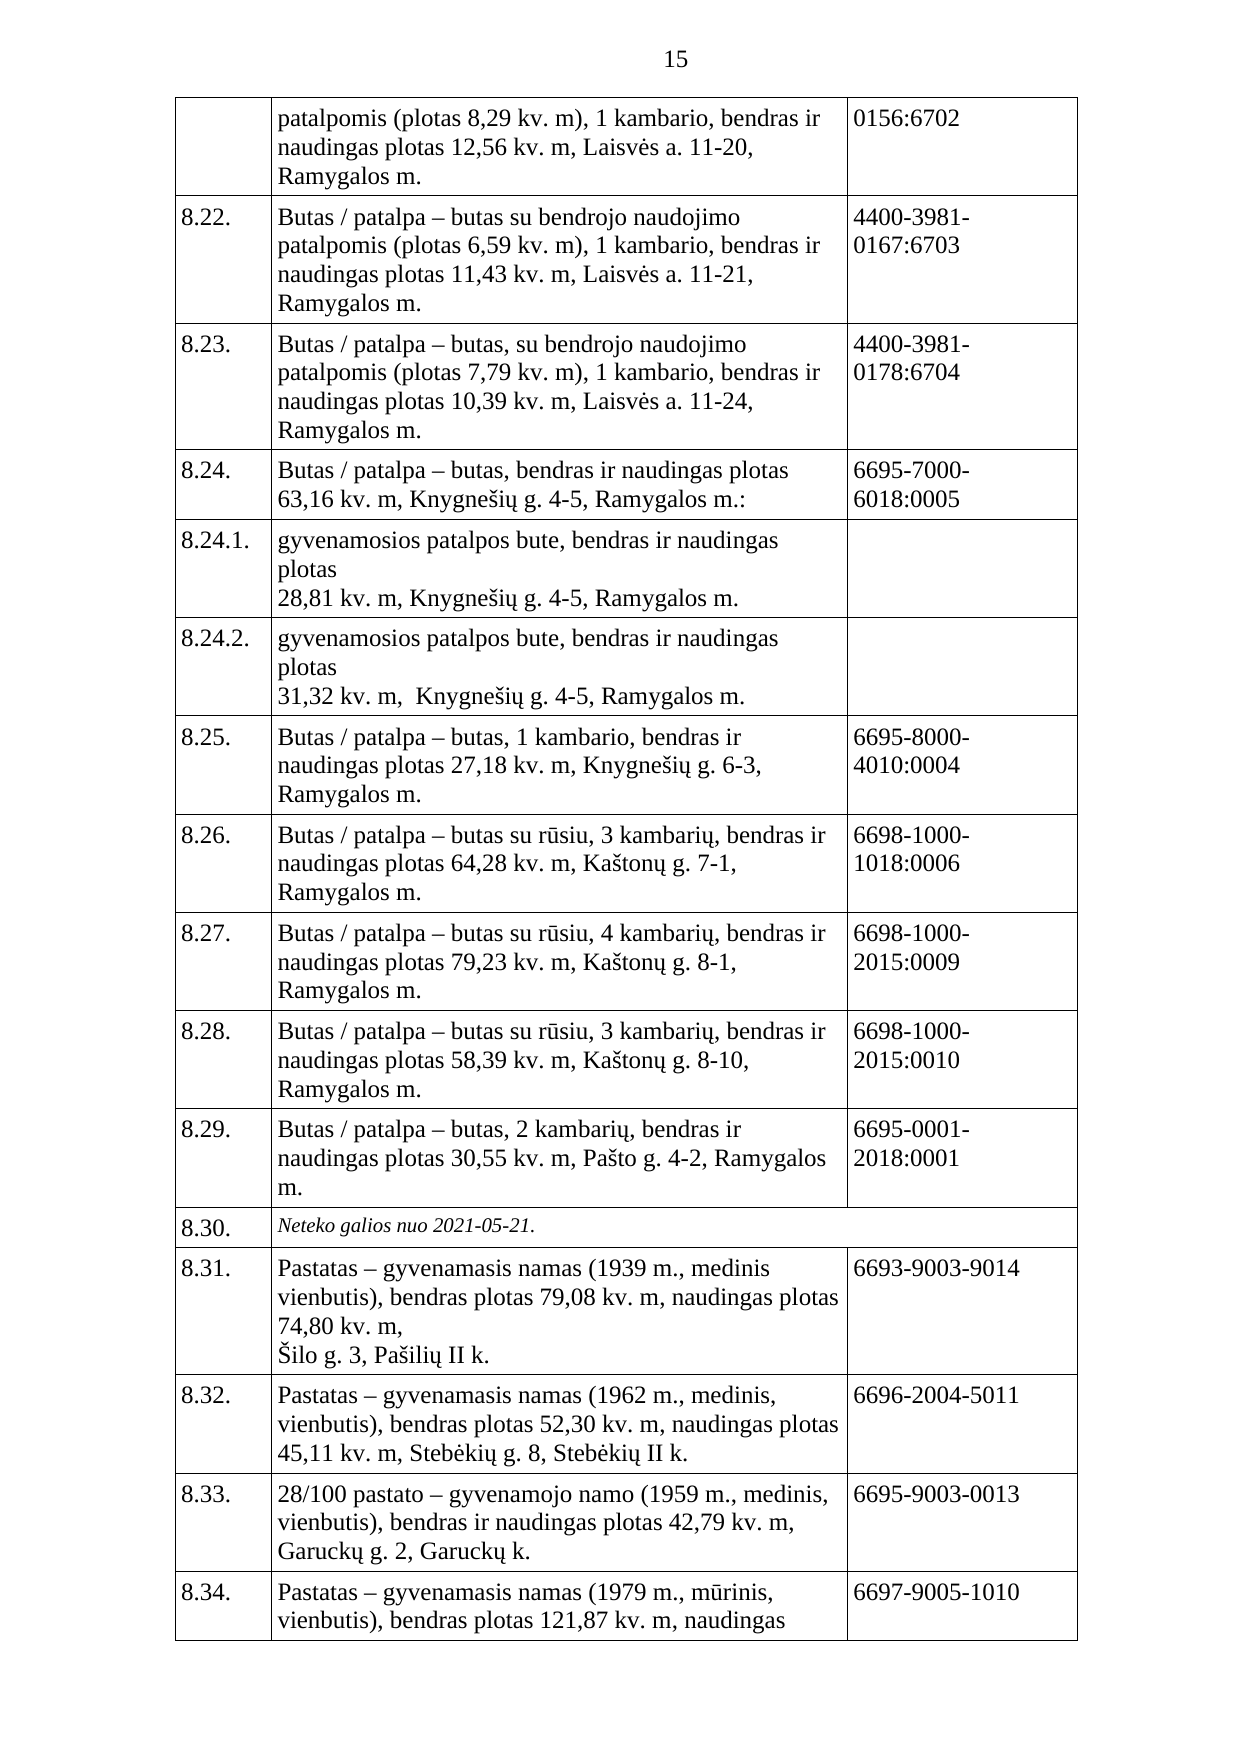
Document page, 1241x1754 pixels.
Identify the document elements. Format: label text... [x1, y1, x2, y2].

table_cell 8.25. [176, 716, 271, 813]
table_cell [848, 520, 1077, 617]
table_cell 6696-2004-5011 [848, 1375, 1077, 1472]
table_cell 0156:6702 [848, 98, 1077, 195]
table_cell 8.24. [176, 450, 271, 519]
table_cell 8.27. [176, 913, 271, 1010]
table_cell 6695-7000-6018:0005 [848, 450, 1077, 519]
table_cell 6695-0001-2018:0001 [848, 1109, 1077, 1206]
table_cell Pastatas – gyvenamasis namas (1939 m., medinis vienbutis), bendras plotas 79,08 kv. m, naudingas plotas 74,80 kv. m, Šilo g. 3, Pašilių II k. [272, 1248, 847, 1374]
table_cell 8.28. [176, 1011, 271, 1108]
table_cell 6693-9003-9014 [848, 1248, 1077, 1374]
table_cell patalpomis (plotas 8,29 kv. m), 1 kambario, bendras ir naudingas plotas 12,56 kv. m, Laisvės a. 11-20, Ramygalos m. [272, 98, 847, 195]
table_cell Butas / patalpa – butas, 1 kambario, bendras ir naudingas plotas 27,18 kv. m, Knygnešių g. 6-3, Ramygalos m. [272, 716, 847, 813]
table_cell 6698-1000-2015:0010 [848, 1011, 1077, 1108]
table_cell 8.31. [176, 1248, 271, 1374]
table_cell 4400-3981-0167:6703 [848, 196, 1077, 322]
table_cell 8.22. [176, 196, 271, 322]
table_cell Butas / patalpa – butas, 2 kambarių, bendras ir naudingas plotas 30,55 kv. m, Pašto g. 4-2, Ramygalos m. [272, 1109, 847, 1206]
table_cell gyvenamosios patalpos bute, bendras ir naudingas plotas 31,32 kv. m, Knygnešių g. 4-5, Ramygalos m. [272, 618, 847, 715]
table_cell 8.26. [176, 815, 271, 912]
table_cell 28/100 pastato – gyvenamojo namo (1959 m., medinis, vienbutis), bendras ir naudingas plotas 42,79 kv. m, Garuckų g. 2, Garuckų k. [272, 1474, 847, 1571]
table_cell 4400-3981-0178:6704 [848, 324, 1077, 449]
table_cell 8.24.1. [176, 520, 271, 617]
table_cell Butas / patalpa – butas, bendras ir naudingas plotas 63,16 kv. m, Knygnešių g. 4-5, Ramygalos m.: [272, 450, 847, 519]
table_cell 8.34. [176, 1572, 271, 1640]
table_cell gyvenamosios patalpos bute, bendras ir naudingas plotas 28,81 kv. m, Knygnešių g. 4-5, Ramygalos m. [272, 520, 847, 617]
table_cell 8.23. [176, 324, 271, 449]
table_cell Butas / patalpa – butas su rūsiu, 4 kambarių, bendras ir naudingas plotas 79,23 kv. m, Kaštonų g. 8-1, Ramygalos m. [272, 913, 847, 1010]
table_cell 8.33. [176, 1474, 271, 1571]
table_cell 6695-8000-4010:0004 [848, 716, 1077, 813]
table_cell Pastatas – gyvenamasis namas (1979 m., mūrinis, vienbutis), bendras plotas 121,87 kv. m, naudingas [272, 1572, 847, 1640]
table_cell Pastatas – gyvenamasis namas (1962 m., medinis, vienbutis), bendras plotas 52,30 kv. m, naudingas plotas 45,11 kv. m, Stebėkių g. 8, Stebėkių II k. [272, 1375, 847, 1472]
table_cell Butas / patalpa – butas su bendrojo naudojimo patalpomis (plotas 6,59 kv. m), 1 kambario, bendras ir naudingas plotas 11,43 kv. m, Laisvės a. 11-21, Ramygalos m. [272, 196, 847, 322]
table_cell 6695-9003-0013 [848, 1474, 1077, 1571]
table_cell Butas / patalpa – butas su rūsiu, 3 kambarių, bendras ir naudingas plotas 58,39 kv. m, Kaštonų g. 8-10, Ramygalos m. [272, 1011, 847, 1108]
table_cell Butas / patalpa – butas su rūsiu, 3 kambarių, bendras ir naudingas plotas 64,28 kv. m, Kaštonų g. 7-1, Ramygalos m. [272, 815, 847, 912]
table_cell 8.24.2. [176, 618, 271, 715]
table_cell 6698-1000-1018:0006 [848, 815, 1077, 912]
table_cell Neteko galios nuo 2021-05-21. [272, 1208, 1077, 1247]
table_cell 8.30. [176, 1208, 271, 1247]
table_cell 6697-9005-1010 [848, 1572, 1077, 1640]
table_cell [176, 98, 271, 195]
table_cell [848, 618, 1077, 715]
table_cell Butas / patalpa – butas, su bendrojo naudojimo patalpomis (plotas 7,79 kv. m), 1 kambario, bendras ir naudingas plotas 10,39 kv. m, Laisvės a. 11-24, Ramygalos m. [272, 324, 847, 449]
table_cell 8.32. [176, 1375, 271, 1472]
table_cell 6698-1000-2015:0009 [848, 913, 1077, 1010]
table_cell 8.29. [176, 1109, 271, 1206]
